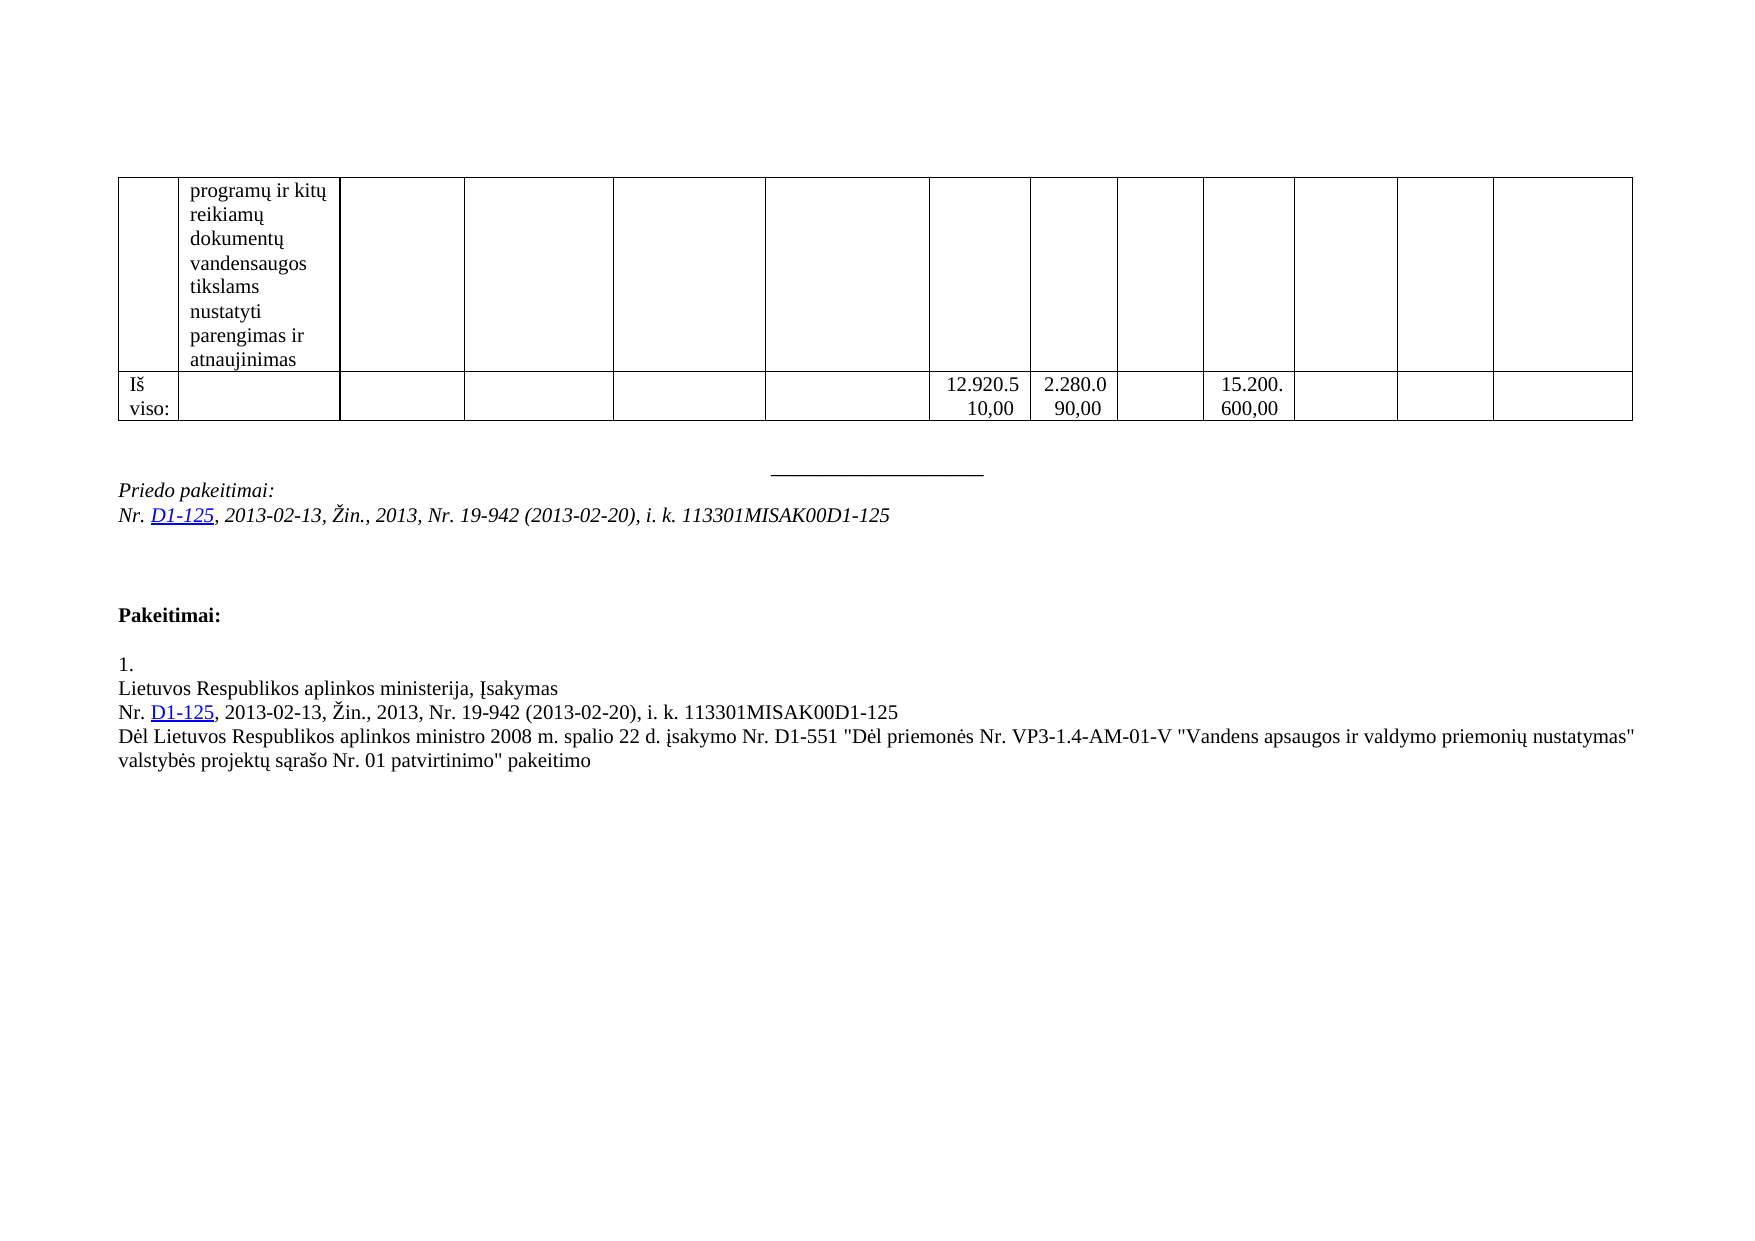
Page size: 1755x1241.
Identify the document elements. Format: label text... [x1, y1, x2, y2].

table_cell [1295, 372, 1397, 420]
table_cell [341, 178, 464, 371]
table_cell [614, 178, 765, 371]
table_cell [179, 372, 339, 420]
table_cell 12.920.510,00 [930, 372, 1030, 420]
table_cell 15.200.600,00 [1204, 372, 1294, 420]
table_cell [1204, 178, 1294, 371]
table_cell [1031, 178, 1117, 371]
table_cell [1398, 372, 1493, 420]
table_cell [766, 178, 929, 371]
table_cell [1295, 178, 1397, 371]
table_cell [1118, 372, 1203, 420]
table_cell [1494, 178, 1632, 371]
text Lietuvos Respublikos aplinkos ministerija, Įsakymas [118, 676, 1636, 700]
table_cell [341, 372, 464, 420]
text Priedo pakeitimai: [118, 478, 1636, 502]
table_cell Iš viso: [119, 372, 178, 420]
table_cell [1494, 372, 1632, 420]
text Nr. D1-125, 2013-02-13, Žin., 2013, Nr. 19-942 (2013-02-20), i. k. 113301MISAK00D1-125 [118, 502, 1636, 527]
table_cell - [1118, 178, 1203, 371]
table_cell programų ir kitų reikiamų dokumentų vandensaugos tikslams nustatyti parengimas ir atnaujinimas [179, 178, 339, 371]
table_cell [930, 178, 1030, 371]
table_cell [1398, 178, 1493, 371]
table_cell [766, 372, 929, 420]
table_cell [465, 178, 613, 371]
table_cell [119, 178, 178, 371]
table_cell [614, 372, 765, 420]
text Dėl Lietuvos Respublikos aplinkos ministro 2008 m. spalio 22 d. įsakymo Nr. D1-551 "Dėl priemonės Nr. VP3-1.4-AM-01-V "Vandens apsaugos ir valdymo priemonių nustatymas" valstybės projektų sąrašo Nr. 01 patvirtinimo" pakeitimo [118, 724, 1636, 772]
table_cell [465, 372, 613, 420]
table_cell 2.280.090,00 [1031, 372, 1117, 420]
text Pakeitimai: [118, 603, 1636, 627]
text _________________ [118, 450, 1636, 478]
text 1. [118, 652, 1636, 676]
text Nr. D1-125, 2013-02-13, Žin., 2013, Nr. 19-942 (2013-02-20), i. k. 113301MISAK00D1-125 [118, 700, 1636, 724]
